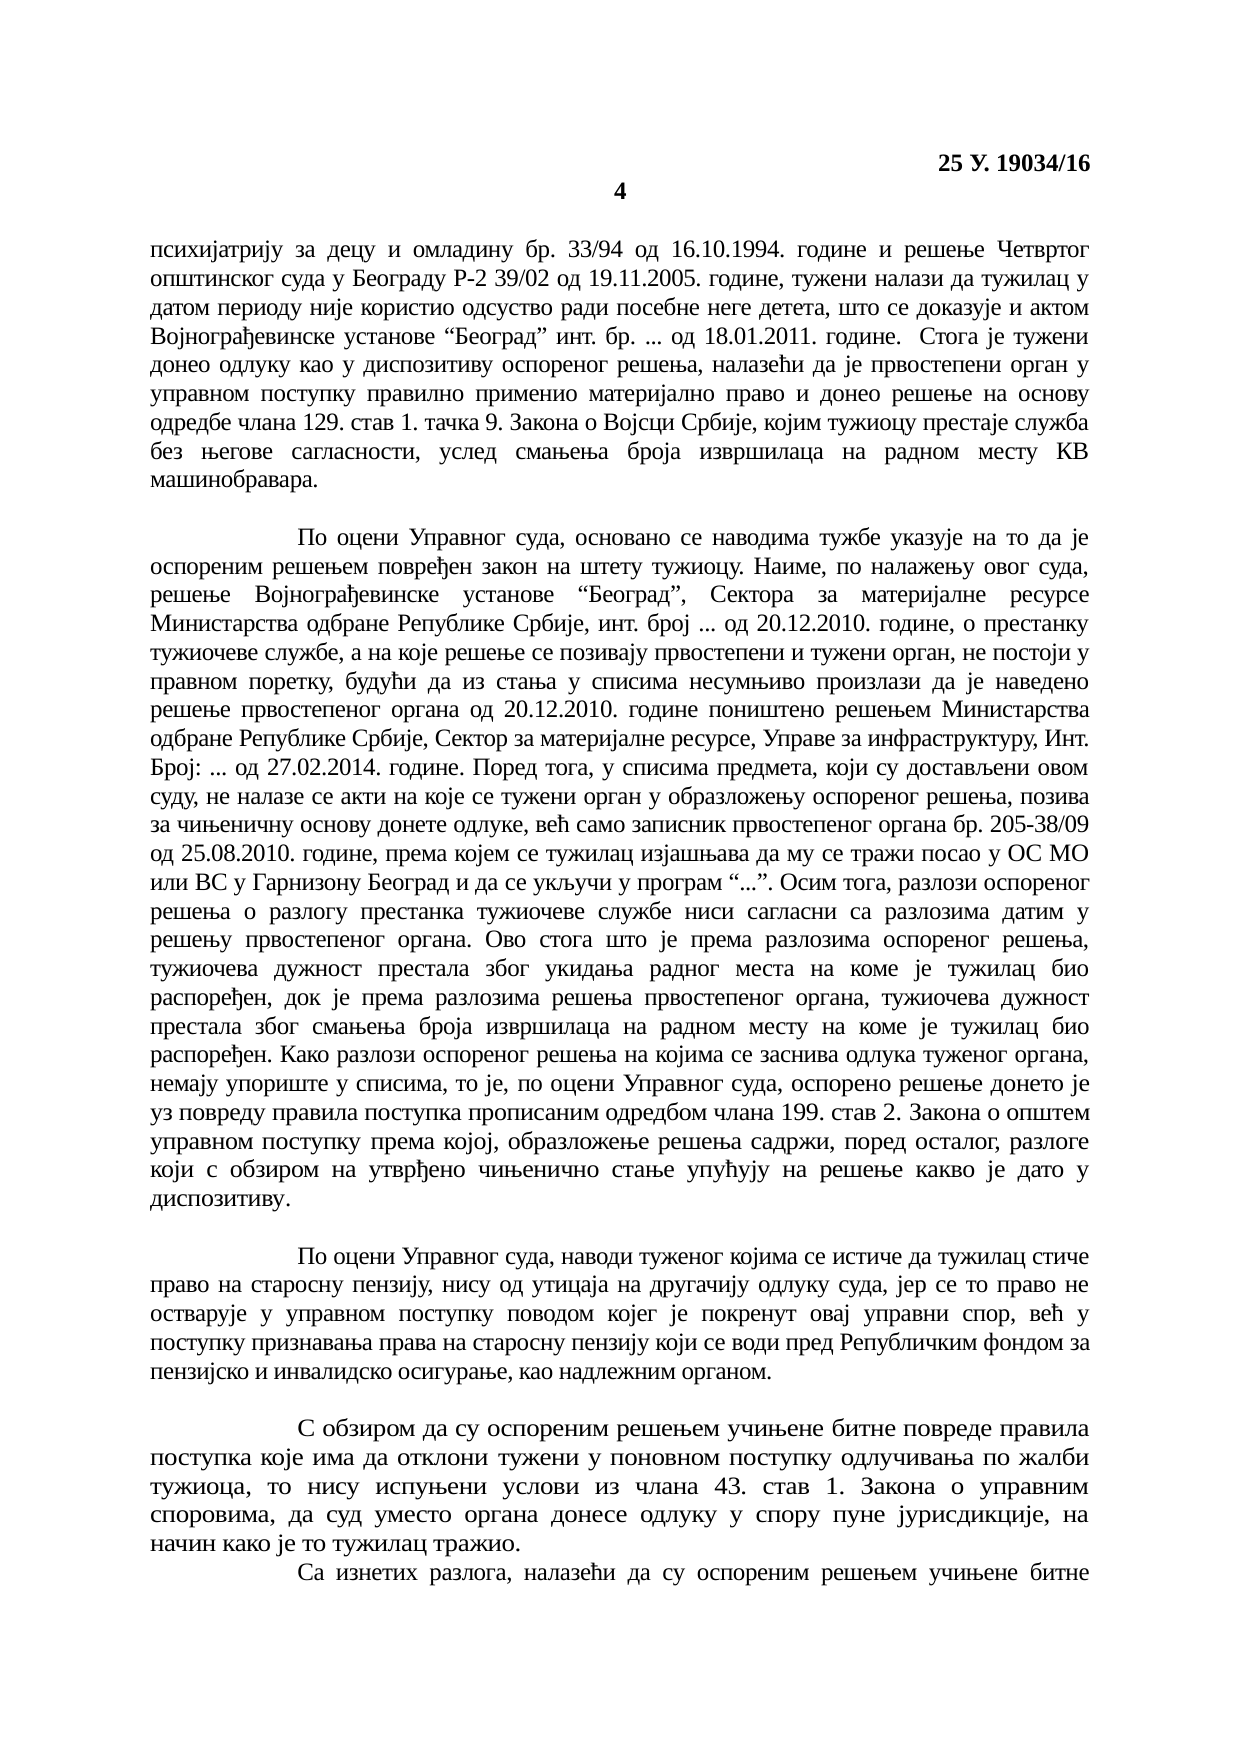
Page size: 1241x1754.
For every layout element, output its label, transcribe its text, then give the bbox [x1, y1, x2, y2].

text По оцени Управног суда, основано се наводима тужбе указује на то да је оспореним решењем повређен закон на штету тужиоцу. Наиме, по налажењу овог суда, решење Војнограђевинске установе “Београд”, Сектора за материјалне ресурсе Министарства одбране Републике Србије, инт. број ... од 20.12.2010. године, о престанку тужиочеве службе, а на које решење се позивају првостепени и тужени орган, не постоји у правном поретку, будући да из стања у списима несумњиво произлази да је наведено решење првостепеног органа од 20.12.2010. године поништено решењем Министарства одбране Републике Србије, Сектор за материјалне ресурсе, Управе за инфраструктуру, Инт. Број: ... од 27.02.2014. године. Поред тога, у списима предмета, који су достављени овом суду, не налазе се акти на које се тужени орган у образложењу оспореног решења, позива за чињеничну основу донете одлуке, већ само записник првостепеног органа бр. 205-38/09 од 25.08.2010. године, према којем се тужилац изјашњава да му се тражи посао у ОС МО или ВС у Гарнизону Београд и да се укључи у програм “...”. Осим тога, разлози оспореног решења о разлогу престанка тужиочеве службе ниси сагласни са разлозима датим у решењу првостепеног органа. Ово стога што је према разлозима оспореног решења, тужиочева дужност престала због укидања радног места на коме је тужилац био распоређен, док је према разлозима решења првостепеног органа, тужиочева дужност престала због смањења броја извршилаца на радном месту на коме је тужилац био распоређен. Како разлози оспореног решења на којима се заснива одлука туженог органа, немају упориште у списима, то је, по оцени Управног суда, оспорено решење донето је уз повреду правила поступка прописаним одредбом члана 199. став 2. Закона о општем управном поступку према којој, образложење решења садржи, поред осталог, разлоге који с обзиром на утврђено чињенично стање упућују на решење какво је дато у диспозитиву. [150, 522, 1090, 1212]
text С обзиром да су оспореним решењем учињене битне повреде правила поступка које има да отклони тужени у поновном поступку одлучивања по жалби тужиоца, то нису испуњени услови из члана 43. став 1. Закона о управним споровима, да суд уместо органа донесе одлуку у спору пуне јурисдикције, на начин како је то тужилац тражио. [150, 1413, 1090, 1557]
text психијатрију за децу и омладину бр. 33/94 од 16.10.1994. године и решење Четвртог општинског суда у Београду Р-2 39/02 од 19.11.2005. године, тужени налази да тужилац у датом периоду није користио одсуство ради посебне неге детета, што се доказује и актом Војнограђевинске установе “Београд” инт. бр. ... од 18.01.2011. године. Стога је тужени донео одлуку као у диспозитиву оспореног решења, налазећи да је првостепени орган у управном поступку правилно применио материјално право и донео решење на основу одредбе члана 129. став 1. тачка 9. Закона о Војсци Србије, којим тужиоцу престаје служба без његове сагласности, услед смањења броја извршилаца на радном месту КВ машинобравара. [150, 234, 1090, 493]
text Са изнетих разлога, налазећи да су оспореним решењем учињене битне [150, 1557, 1090, 1586]
text По оцени Управног суда, наводи туженог којима се истиче да тужилац стиче право на старосну пензију, нису од утицаја на другачију одлуку суда, јер се то право не остварује у управном поступку поводом којег је покренут овај управни спор, већ у поступку признавања права на старосну пензију који се води пред Републичким фондом за пензијско и инвалидско осигурање, као надлежним органом. [150, 1241, 1090, 1384]
